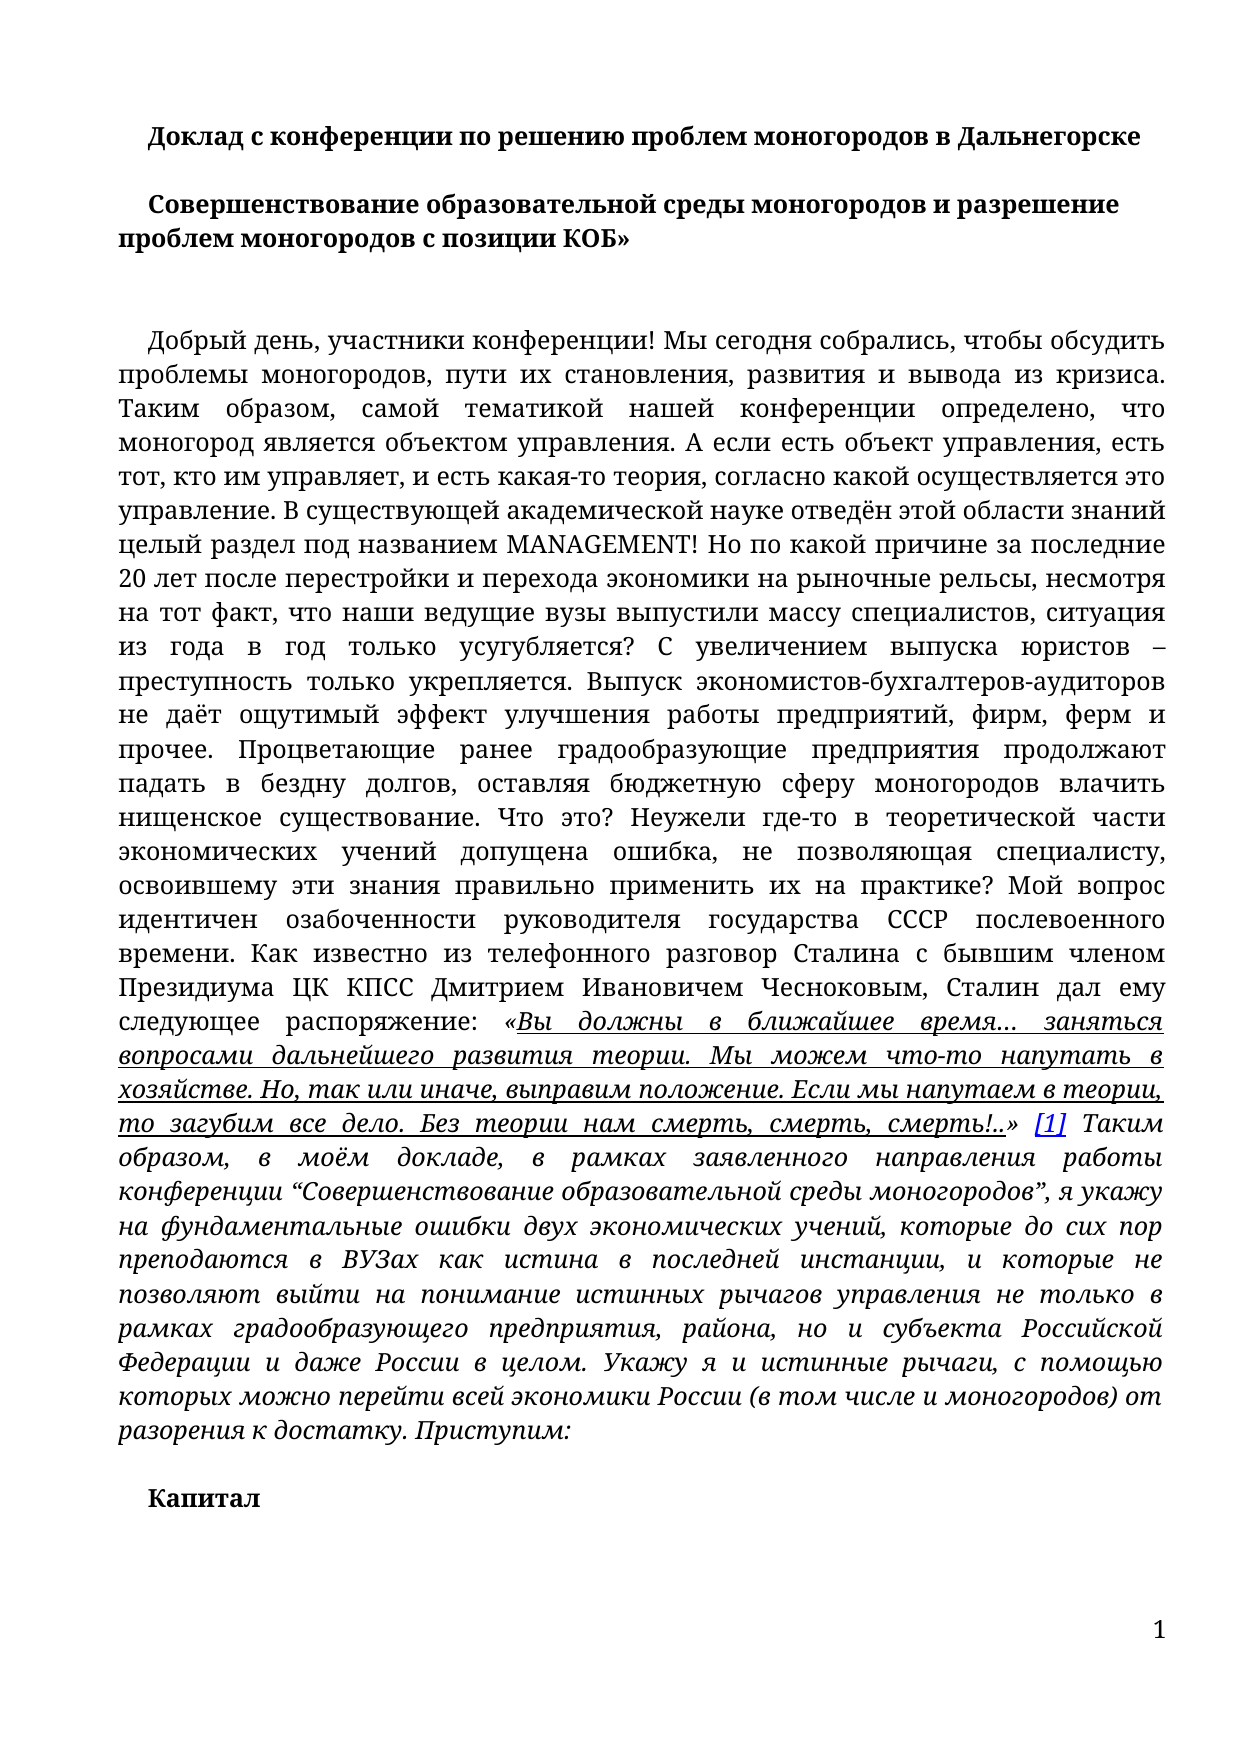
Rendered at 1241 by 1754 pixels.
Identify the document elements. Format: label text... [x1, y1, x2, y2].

text Капитал [118, 1481, 1167, 1515]
text Доклад с конференции по решению проблем моногородов в Дальнегорске [118, 118, 1167, 152]
text Совершенствование образовательной среды моногородов и разрешение проблем моногородов с позиции КОБ» [118, 186, 1167, 254]
text Добрый день, участники конференции! Мы сегодня собрались, чтобы обсудить проблемы моногородов, пути их становления, развития и вывода из кризиса. Таким образом, самой тематикой нашей конференции определено, что моногород является объектом управления. А если есть объект управления, есть тот, кто им управляет, и есть какая-то теория, согласно какой осуществляется это управление. В существующей академической науке отведён этой области знаний целый раздел под названием MANAGEMENT! Но по какой причине за последние 20 лет после перестройки и перехода экономики на рыночные рельсы, несмотря на тот факт, что наши ведущие вузы выпустили массу специалистов, ситуация из года в год только усугубляется? С увеличением выпуска юристов – преступность только укрепляется. Выпуск экономистов-бухгалтеров-аудиторов не даёт ощутимый эффект улучшения работы предприятий, фирм, ферм и прочее. Процветающие ранее градообразующие предприятия продолжают падать в бездну долгов, оставляя бюджетную сферу моногородов влачить нищенское существование. Что это? Неужели где-то в теоретической части экономических учений допущена ошибка, не позволяющая специалисту, освоившему эти знания правильно применить их на практике? Мой вопрос идентичен озабоченности руководителя государства СССР послевоенного времени. Как известно из телефонного разговор Сталина с бывшим членом Президиума ЦК КПСС Дмитрием Ивановичем Чесноковым, Сталин дал ему следующее распоряжение: «Вы должны в ближайшее время… заняться вопросами дальнейшего развития теории. Мы можем что-то напутать в хозяйстве. Но, так или иначе, выправим положение. Если мы напутаем в теории, то загубим все дело. Без теории нам смерть, смерть, смерть!..» [1] Таким образом, в моём докладе, в рамках заявленного направления работы конференции “Совершенствование образовательной среды моногородов”, я укажу на фундаментальные ошибки двух экономических учений, которые до сих пор преподаются в ВУЗах как истина в последней инстанции, и которые не позволяют выйти на понимание истинных рычагов управления не только в рамках градообразующего предприятия, района, но и субъекта Российской Федерации и даже России в целом. Укажу я и истинные рычаги, с помощью которых можно перейти всей экономики России (в том числе и моногородов) от разорения к достатку. Приступим: [118, 322, 1167, 1447]
